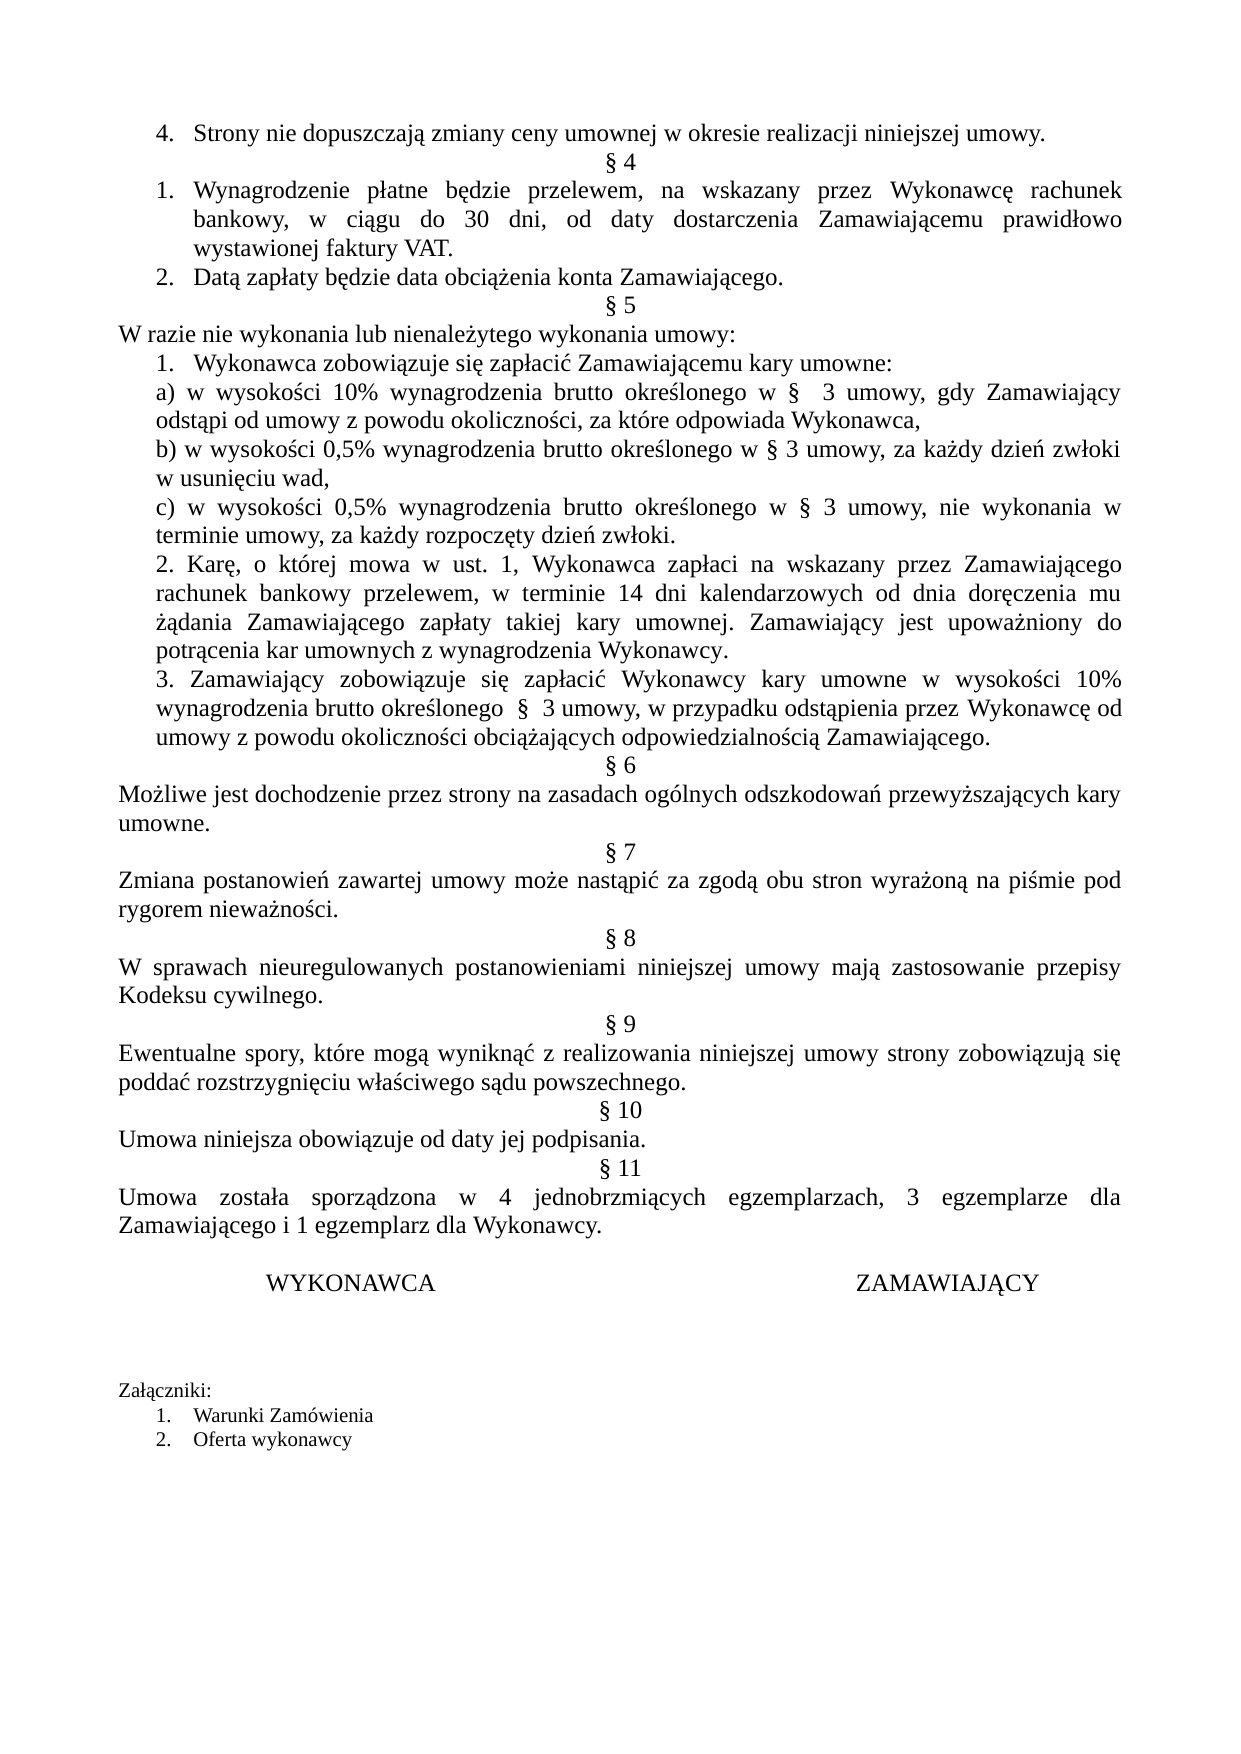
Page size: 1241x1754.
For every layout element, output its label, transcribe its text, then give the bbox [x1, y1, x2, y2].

text Umowa została sporządzona w 4 jednobrzmiących egzemplarzach, 3 egzemplarze dla Zamawiającego i 1 egzemplarz dla Wykonawcy. [118, 1182, 1122, 1239]
text 2. Karę, o której mowa w ust. 1, Wykonawca zapłaci na wskazany przez Zamawiającego rachunek bankowy przelewem, w terminie 14 dni kalendarzowych od dnia doręczenia mu żądania Zamawiającego zapłaty takiej kary umownej. Zamawiający jest upoważniony do potrącenia kar umownych z wynagrodzenia Wykonawcy. [156, 549, 1122, 664]
text a) w wysokości 10% wynagrodzenia brutto określonego w § 3 umowy, gdy Zamawiający odstąpi od umowy z powodu okoliczności, za które odpowiada Wykonawca, [156, 377, 1122, 434]
text c) w wysokości 0,5% wynagrodzenia brutto określonego w § 3 umowy, nie wykonania w terminie umowy, za każdy rozpoczęty dzień zwłoki. [156, 492, 1122, 549]
text § 9 [118, 1009, 1122, 1038]
text Ewentualne spory, które mogą wyniknąć z realizowania niniejszej umowy strony zobowiązują się poddać rozstrzygnięciu właściwego sądu powszechnego. [118, 1038, 1122, 1096]
text Załączniki: [118, 1378, 1122, 1402]
text W sprawach nieuregulowanych postanowieniami niniejszej umowy mają zastosowanie przepisy Kodeksu cywilnego. [118, 952, 1122, 1009]
text § 4 [118, 147, 1122, 176]
text b) w wysokości 0,5% wynagrodzenia brutto określonego w § 3 umowy, za każdy dzień zwłoki w usunięciu wad, [156, 434, 1122, 492]
text § 11 [118, 1153, 1122, 1182]
text § 7 [118, 837, 1122, 866]
text § 5 [118, 291, 1122, 319]
text 3. Zamawiający zobowiązuje się zapłacić Wykonawcy kary umowne w wysokości 10% wynagrodzenia brutto określonego § 3 umowy, w przypadku odstąpienia przez Wykonawcę od umowy z powodu okoliczności obciążających odpowiedzialnością Zamawiającego. [156, 664, 1122, 751]
list Wynagrodzenie płatne będzie przelewem, na wskazany przez Wykonawcę rachunek bankowy, w ciągu do 30 dni, od daty dostarczenia Zamawiającemu prawidłowo wystawionej faktury VAT. [156, 176, 1122, 262]
text Umowa niniejsza obowiązuje od daty jej podpisania. [118, 1124, 1122, 1153]
text § 8 [118, 923, 1122, 952]
text Możliwe jest dochodzenie przez strony na zasadach ogólnych odszkodowań przewyższających kary umowne. [118, 779, 1122, 837]
text § 6 [118, 751, 1122, 779]
list Warunki Zamówienia [156, 1402, 1122, 1427]
text W razie nie wykonania lub nienależytego wykonania umowy: [118, 319, 1122, 348]
text WYKONAWCA ZAMAWIAJĄCY [118, 1268, 1122, 1297]
list Oferta wykonawcy [156, 1427, 1122, 1451]
list Strony nie dopuszczają zmiany ceny umownej w okresie realizacji niniejszej umowy. [156, 118, 1122, 147]
text Zmiana postanowień zawartej umowy może nastąpić za zgodą obu stron wyrażoną na piśmie pod rygorem nieważności. [118, 866, 1122, 923]
list Datą zapłaty będzie data obciążenia konta Zamawiającego. [156, 262, 1122, 291]
text § 10 [118, 1096, 1122, 1124]
list Wykonawca zobowiązuje się zapłacić Zamawiającemu kary umowne: [156, 348, 1122, 377]
